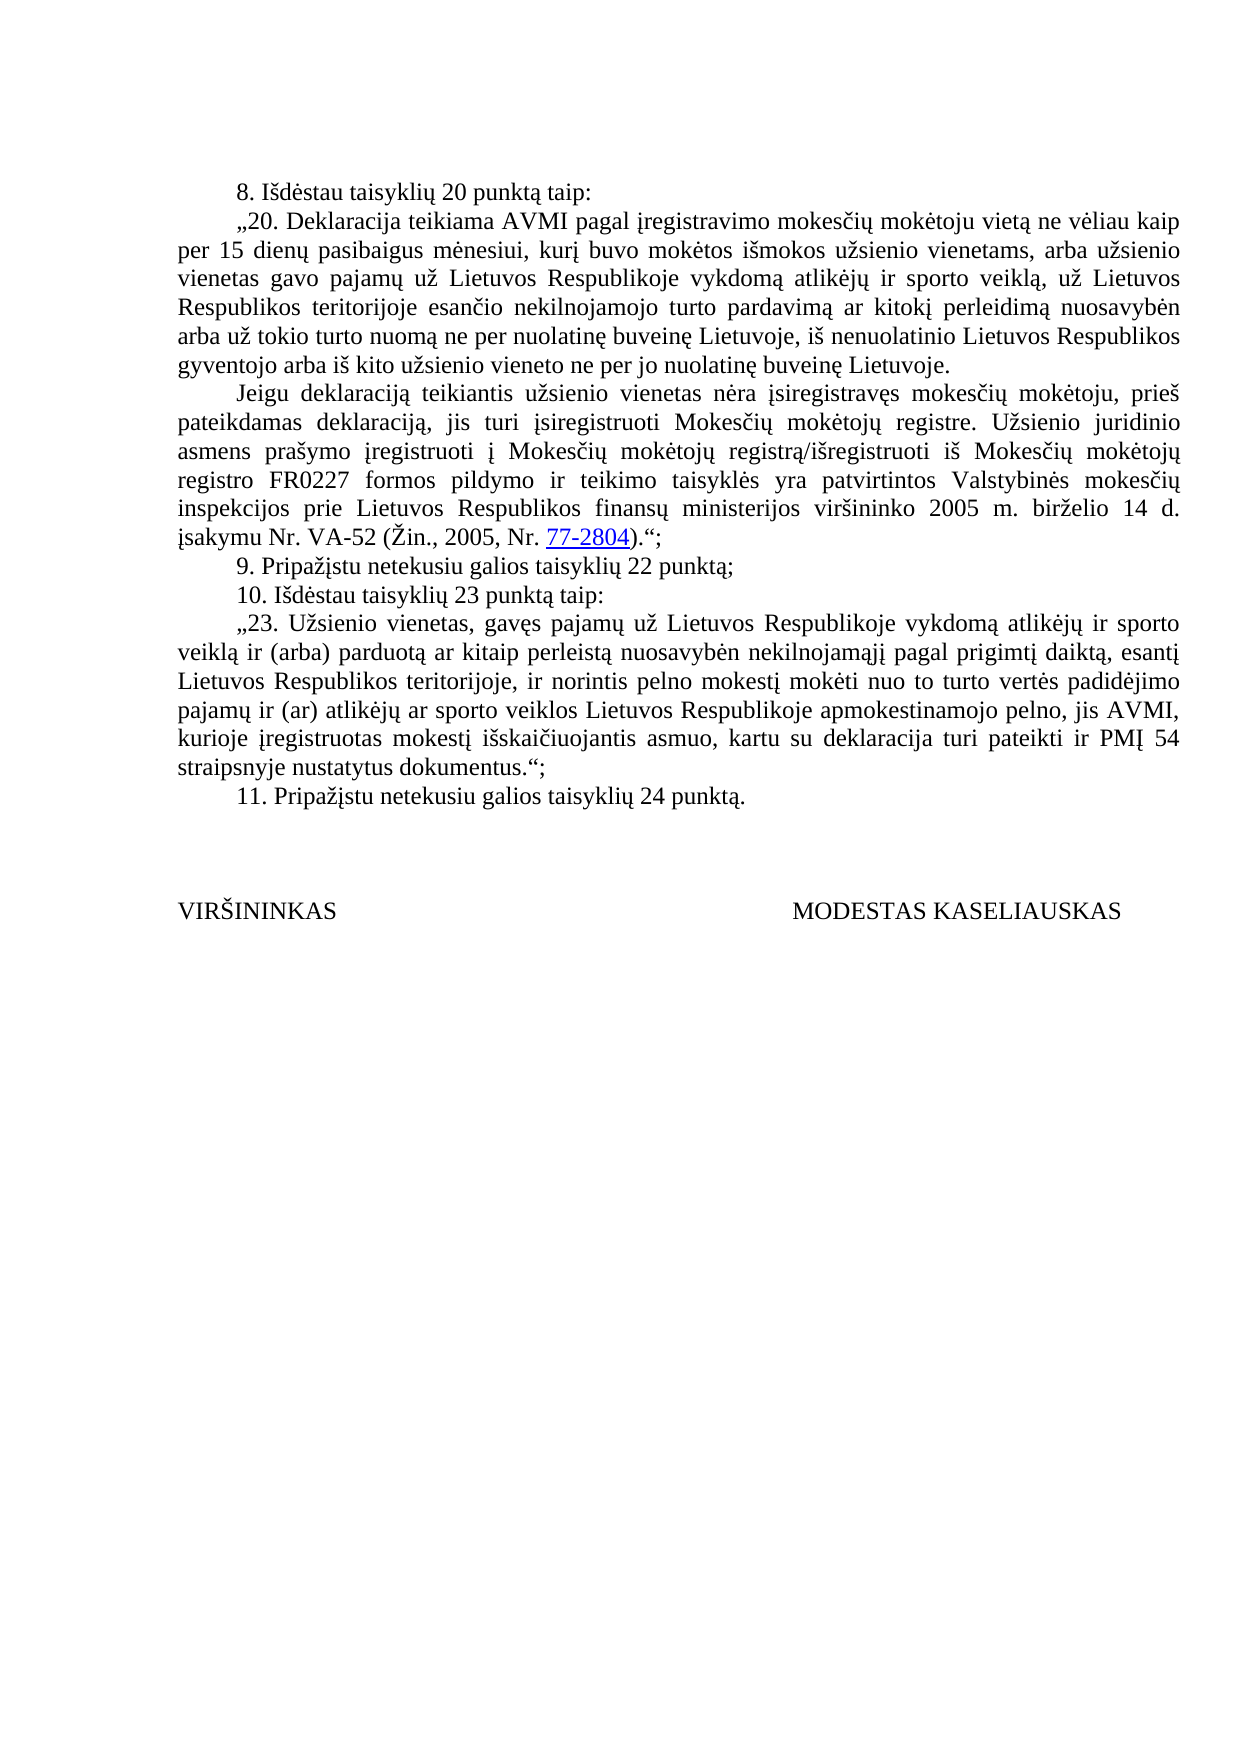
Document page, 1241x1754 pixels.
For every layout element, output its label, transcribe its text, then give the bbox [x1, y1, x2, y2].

text Jeigu deklaraciją teikiantis užsienio vienetas nėra įsiregistravęs mokesčių mokėtoju, prieš pateikdamas deklaraciją, jis turi įsiregistruoti Mokesčių mokėtojų registre. Užsienio juridinio asmens prašymo įregistruoti į Mokesčių mokėtojų registrą/išregistruoti iš Mokesčių mokėtojų registro FR0227 formos pildymo ir teikimo taisyklės yra patvirtintos Valstybinės mokesčių inspekcijos prie Lietuvos Respublikos finansų ministerijos viršininko 2005 m. birželio 14 d. įsakymu Nr. VA-52 (Žin., 2005, Nr. 77-2804).“; [177, 378, 1181, 551]
text 9. Pripažįstu netekusiu galios taisyklių 22 punktą; [177, 551, 1181, 580]
text VIRŠININKAS MODESTAS KASELIAUSKAS [177, 896, 1181, 925]
text „23. Užsienio vienetas, gavęs pajamų už Lietuvos Respublikoje vykdomą atlikėjų ir sporto veiklą ir (arba) parduotą ar kitaip perleistą nuosavybėn nekilnojamąjį pagal prigimtį daiktą, esantį Lietuvos Respublikos teritorijoje, ir norintis pelno mokestį mokėti nuo to turto vertės padidėjimo pajamų ir (ar) atlikėjų ar sporto veiklos Lietuvos Respublikoje apmokestinamojo pelno, jis AVMI, kurioje įregistruotas mokestį išskaičiuojantis asmuo, kartu su deklaracija turi pateikti ir PMĮ 54 straipsnyje nustatytus dokumentus.“; [177, 608, 1181, 781]
text „20. Deklaracija teikiama AVMI pagal įregistravimo mokesčių mokėtoju vietą ne vėliau kaip per 15 dienų pasibaigus mėnesiui, kurį buvo mokėtos išmokos užsienio vienetams, arba užsienio vienetas gavo pajamų už Lietuvos Respublikoje vykdomą atlikėjų ir sporto veiklą, už Lietuvos Respublikos teritorijoje esančio nekilnojamojo turto pardavimą ar kitokį perleidimą nuosavybėn arba už tokio turto nuomą ne per nuolatinę buveinę Lietuvoje, iš nenuolatinio Lietuvos Respublikos gyventojo arba iš kito užsienio vieneto ne per jo nuolatinę buveinę Lietuvoje. [177, 206, 1181, 378]
text 11. Pripažįstu netekusiu galios taisyklių 24 punktą. [177, 781, 1181, 810]
text 8. Išdėstau taisyklių 20 punktą taip: [177, 177, 1181, 206]
text 10. Išdėstau taisyklių 23 punktą taip: [177, 580, 1181, 608]
